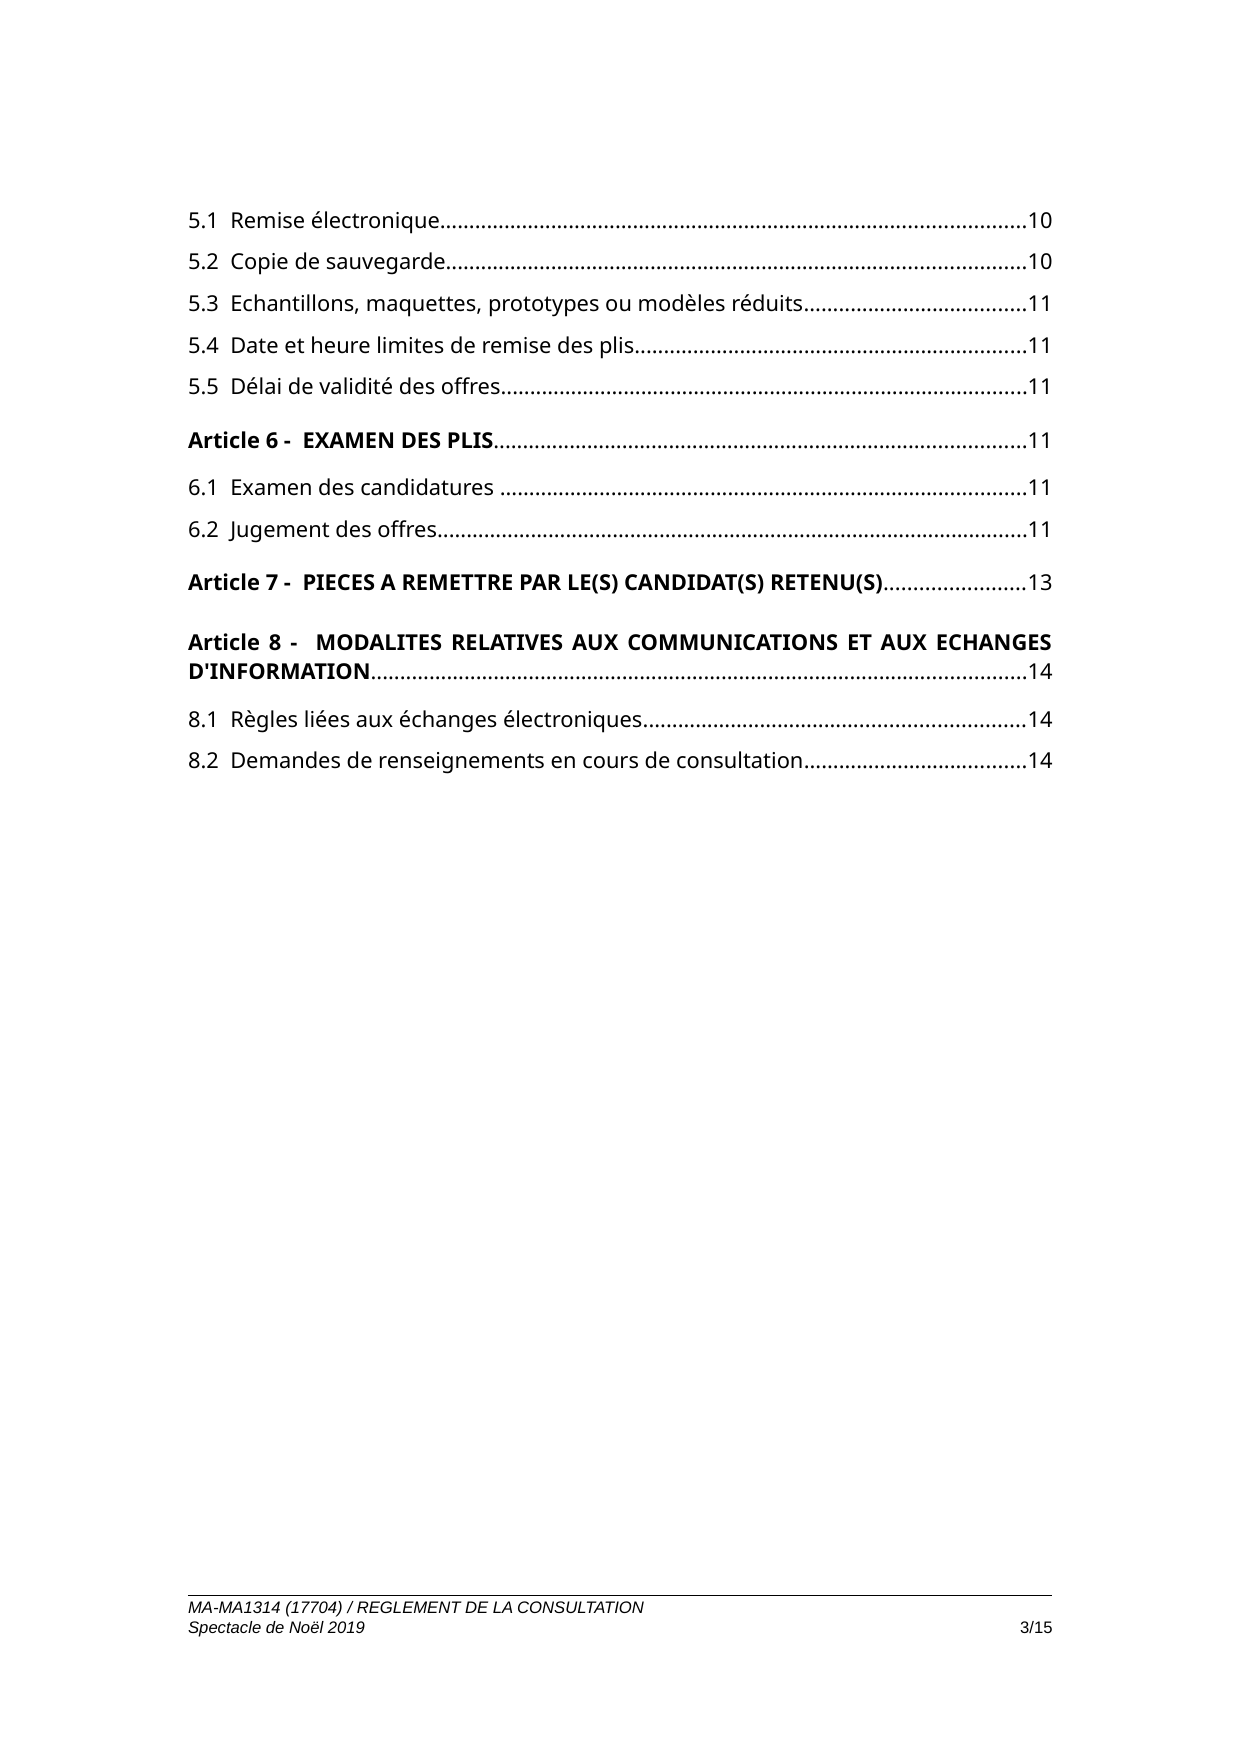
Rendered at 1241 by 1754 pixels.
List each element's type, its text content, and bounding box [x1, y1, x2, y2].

text 8.1 Règles liées aux échanges électroniques 14 [188, 704, 1052, 734]
text Article 8 - MODALITES RELATIVES AUX COMMUNICATIONS ET AUX ECHANGES D'INFORMATION 14 [188, 627, 1052, 686]
text Article 6 - EXAMEN DES PLIS 11 [188, 425, 1052, 454]
text 5.5 Délai de validité des offres 11 [188, 371, 1052, 401]
text 5.3 Echantillons, maquettes, prototypes ou modèles réduits 11 [188, 288, 1052, 318]
text 5.4 Date et heure limites de remise des plis 11 [188, 329, 1052, 359]
text 6.2 Jugement des offres 11 [188, 514, 1052, 544]
text Article 7 - PIECES A REMETTRE PAR LE(S) CANDIDAT(S) RETENU(S) 13 [188, 567, 1052, 597]
text 6.1 Examen des candidatures 11 [188, 472, 1052, 502]
text 5.2 Copie de sauvegarde 10 [188, 246, 1052, 276]
text 8.2 Demandes de renseignements en cours de consultation 14 [188, 746, 1052, 775]
text 5.1 Remise électronique 10 [188, 204, 1052, 234]
